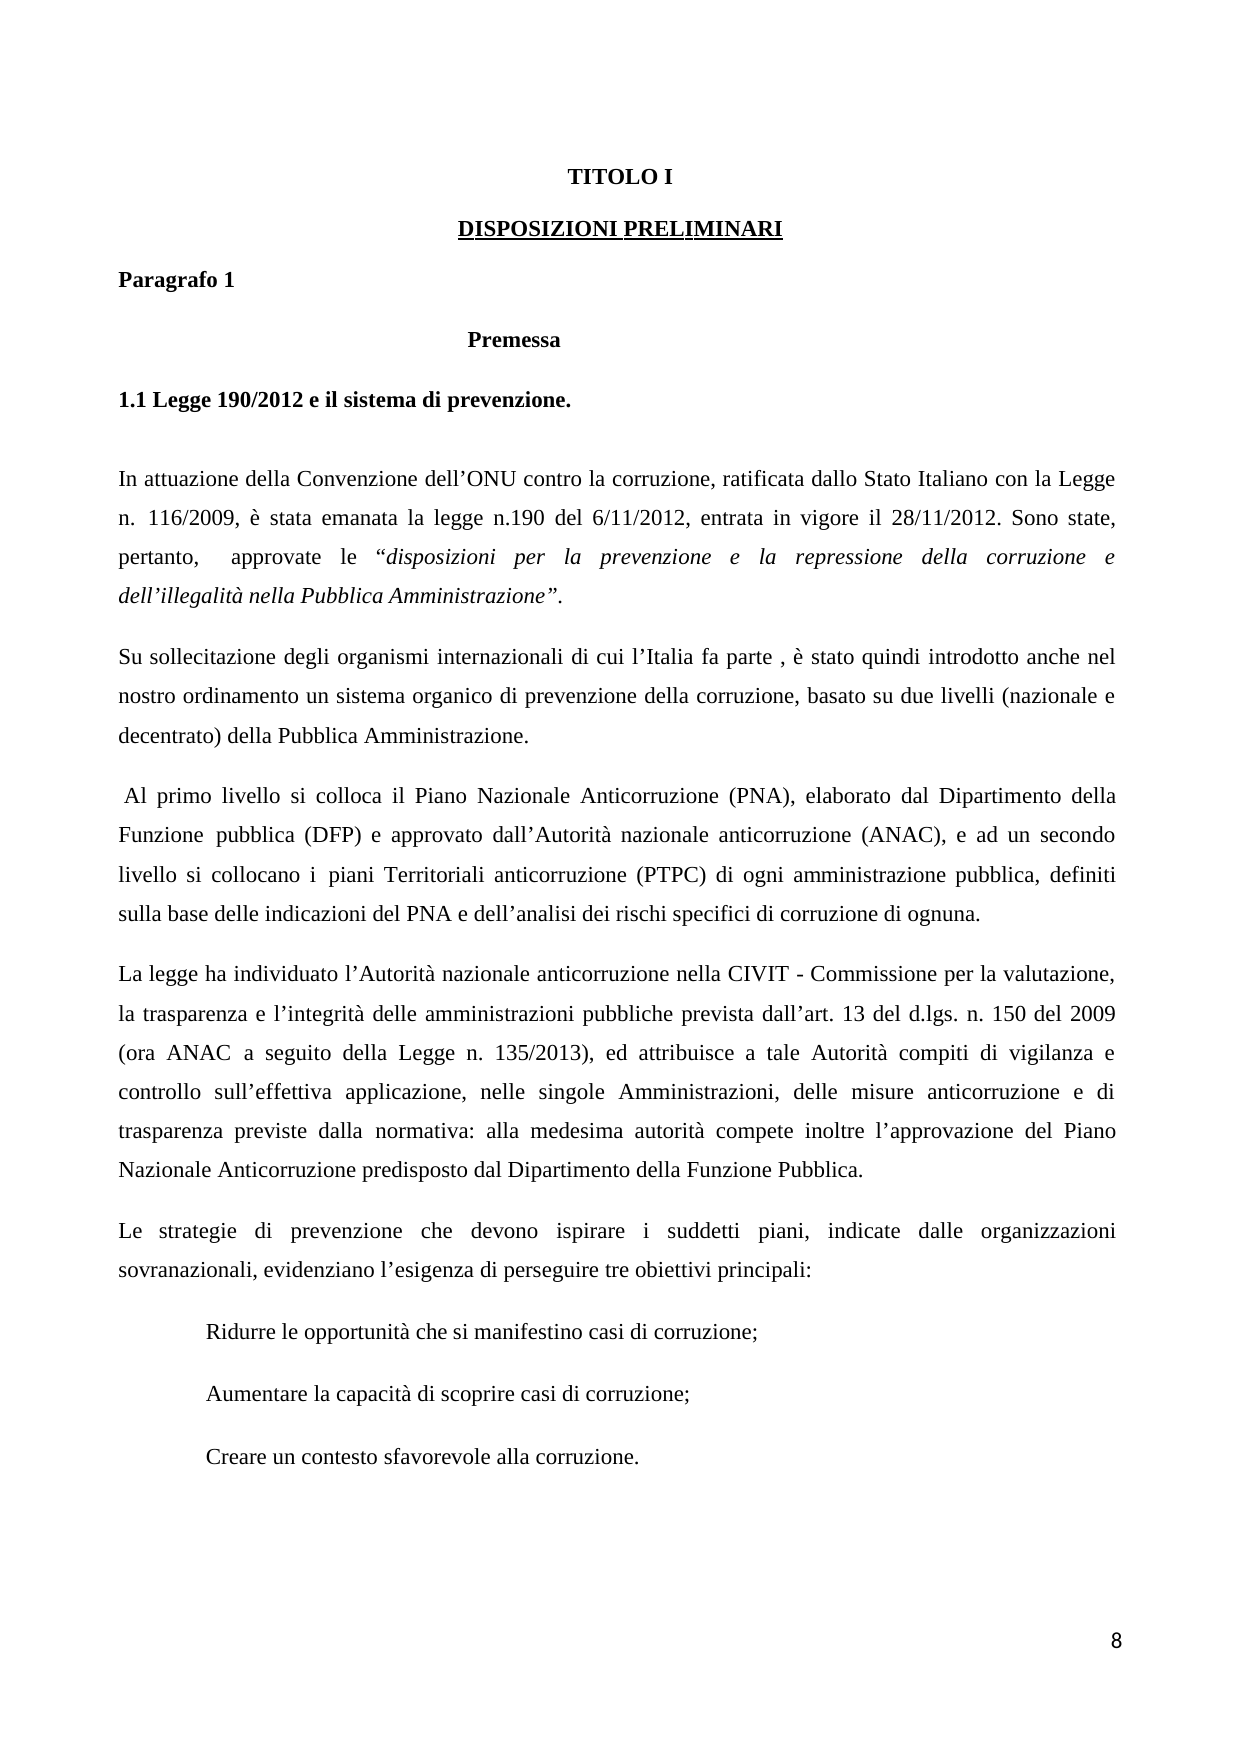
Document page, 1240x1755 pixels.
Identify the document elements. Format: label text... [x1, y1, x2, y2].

text Su sollecitazione degli organismi internazionali di cui l’Italia fa parte , è stato quindi introdotto anche nel nostro ordinamento un sistema organico di prevenzione della corruzione, basato su due livelli (nazionale e decentrato) della Pubblica Amministrazione. [118, 643, 1116, 748]
text Ridurre le opportunità che si manifestino casi di corruzione; Aumentare la capacità di scoprire casi di corruzione; [206, 1318, 761, 1407]
text TITOLO I [564, 163, 676, 189]
text Paragrafo 1 [118, 265, 1133, 291]
text 1.1 Legge 190/2012 e il sistema di prevenzione. [118, 386, 574, 412]
text La legge ha individuato l’Autorità nazionale anticorruzione nella CIVIT - Commissione per la valutazione, la trasparenza e l’integrità delle amministrazioni pubbliche prevista dall’art. 13 del d.lgs. n. 150 del 2009 (ora ANAC a seguito della Legge n. 135/2013), ed attribuisce a tale Autorità compiti di vigilanza e controllo sull’effettiva applicazione, nelle singole Amministrazioni, delle misure anticorruzione e di trasparenza previste dalla normativa: alla medesima autorità compete inoltre l’approvazione del Piano Nazionale Anticorruzione predisposto dal Dipartimento della Funzione Pubblica. [118, 961, 1116, 1183]
text DISPOSIZIONI PRELIMINARI [454, 214, 786, 240]
text Creare un contesto sfavorevole alla corruzione. [206, 1443, 1133, 1470]
text In attuazione della Convenzione dell’ONU contro la corruzione, ratificata dallo Stato Italiano con la Legge n. 116/2009, è stata emanata la legge n.190 del 6/11/2012, entrata in vigore il 28/11/2012. Sono state, pertanto, approvate le “disposizioni per la prevenzione e la repressione della corruzione e dell’illegalità nella Pubblica Amministrazione”. [118, 465, 1116, 609]
text Le strategie di prevenzione che devono ispirare i suddetti piani, indicate dalle organizzazioni sovranazionali, evidenziano l’esigenza di perseguire tre obiettivi principali: [118, 1217, 1116, 1282]
text Premessa [464, 326, 564, 352]
text Al primo livello si colloca il Piano Nazionale Anticorruzione (PNA), elaborato dal Dipartimento della Funzione pubblica (DFP) e approvato dall’Autorità nazionale anticorruzione (ANAC), e ad un secondo livello si collocano i piani Territoriali anticorruzione (PTPC) di ogni amministrazione pubblica, definiti sulla base delle indicazioni del PNA e dell’analisi dei rischi specifici di corruzione di ognuna. [118, 782, 1116, 926]
